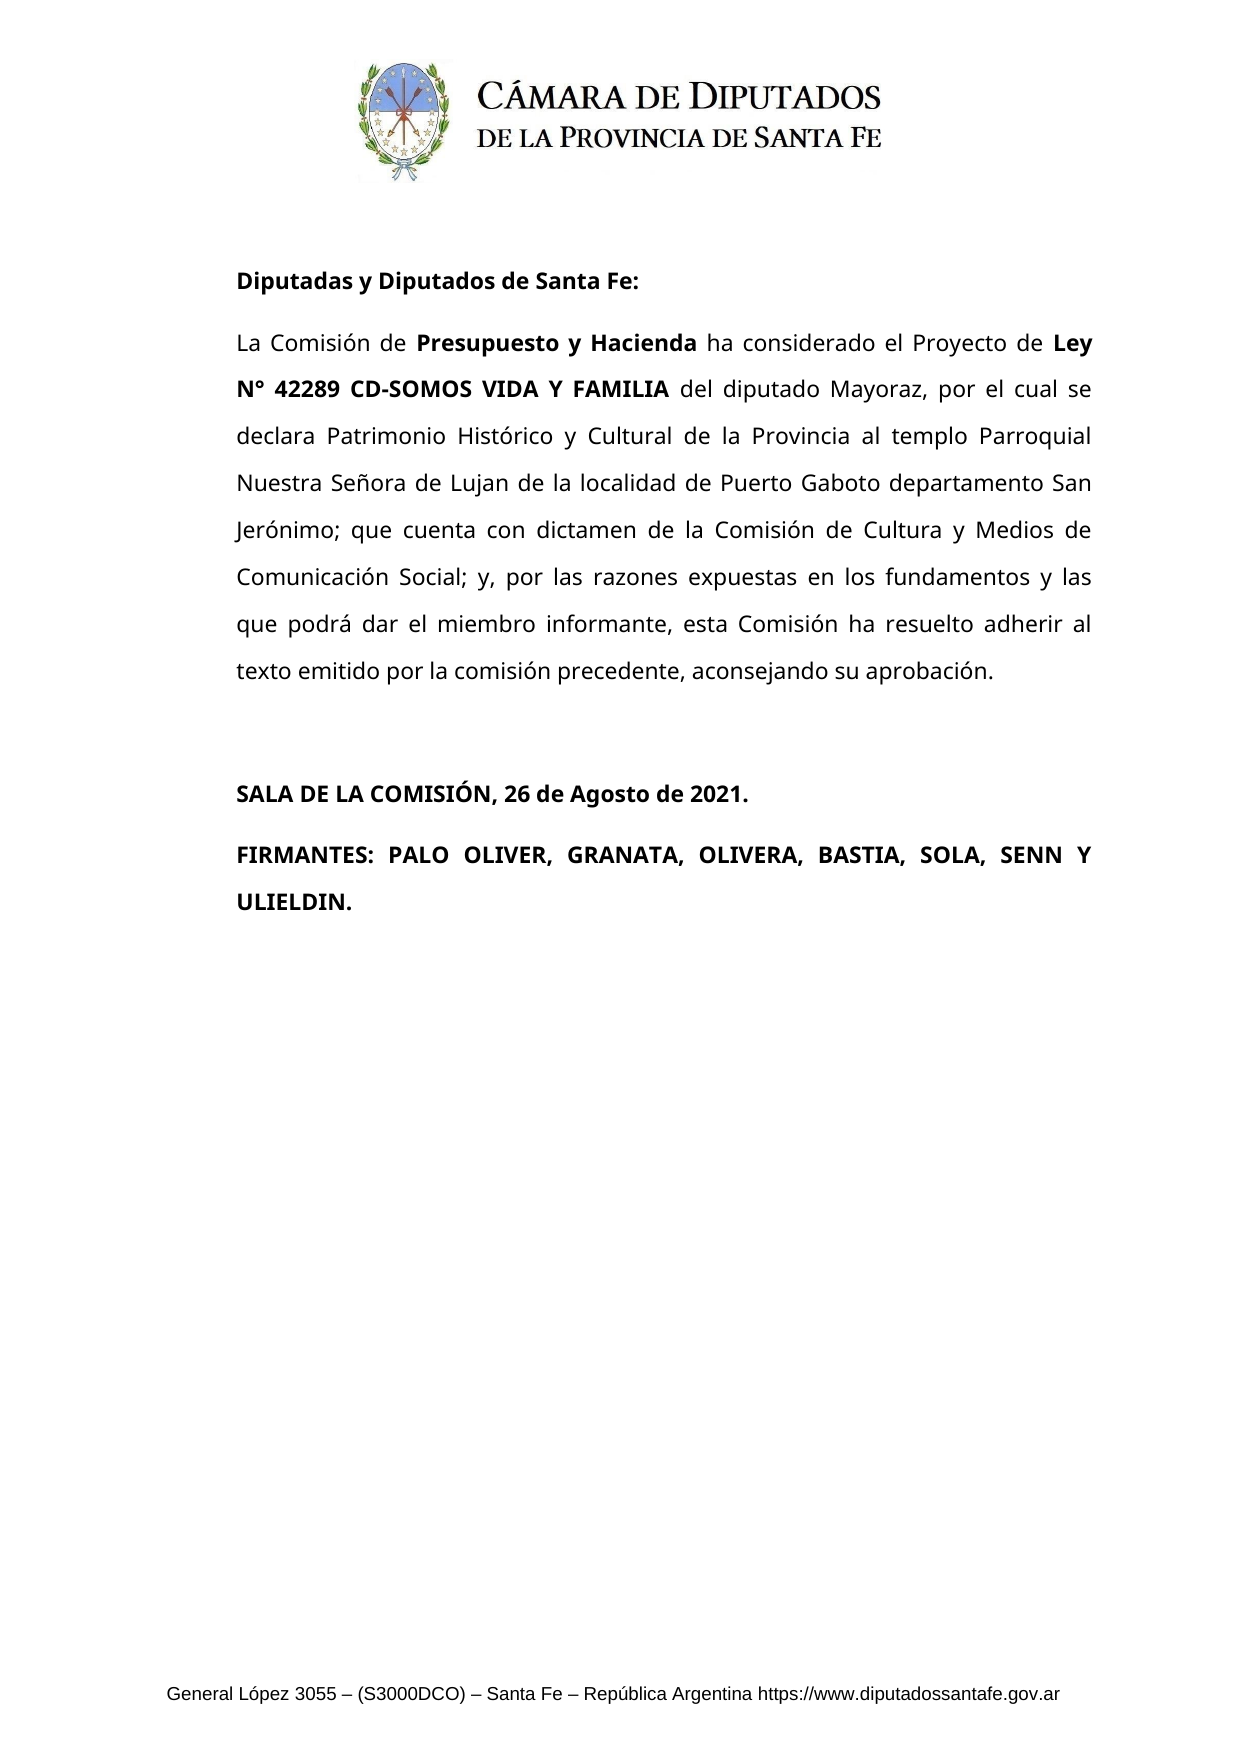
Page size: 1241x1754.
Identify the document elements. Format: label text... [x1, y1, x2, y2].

text La Comisión de Presupuesto y Hacienda ha considerado el Proyecto de Ley N° 42289 CD-SOMOS VIDA Y FAMILIA del diputado Mayoraz, por el cual se declara Patrimonio Histórico y Cultural de la Provincia al templo Parroquial Nuestra Señora de Lujan de la localidad de Puerto Gaboto departamento San Jerónimo; que cuenta con dictamen de la Comisión de Cultura y Medios de Comunicación Social; y, por las razones expuestas en los fundamentos y las que podrá dar el miembro informante, esta Comisión ha resuelto adherir al texto emitido por la comisión precedente, aconsejando su aprobación. [236, 326, 1093, 686]
text FIRMANTES: PALO OLIVER, GRANATA, OLIVERA, BASTIA, SOLA, SENN Y ULIELDIN. [236, 839, 1093, 917]
text Diputadas y Diputados de Santa Fe: [236, 265, 1093, 296]
picture [354, 59, 886, 183]
text SALA DE LA COMISIÓN, 26 de Agosto de 2021. [236, 777, 1093, 809]
